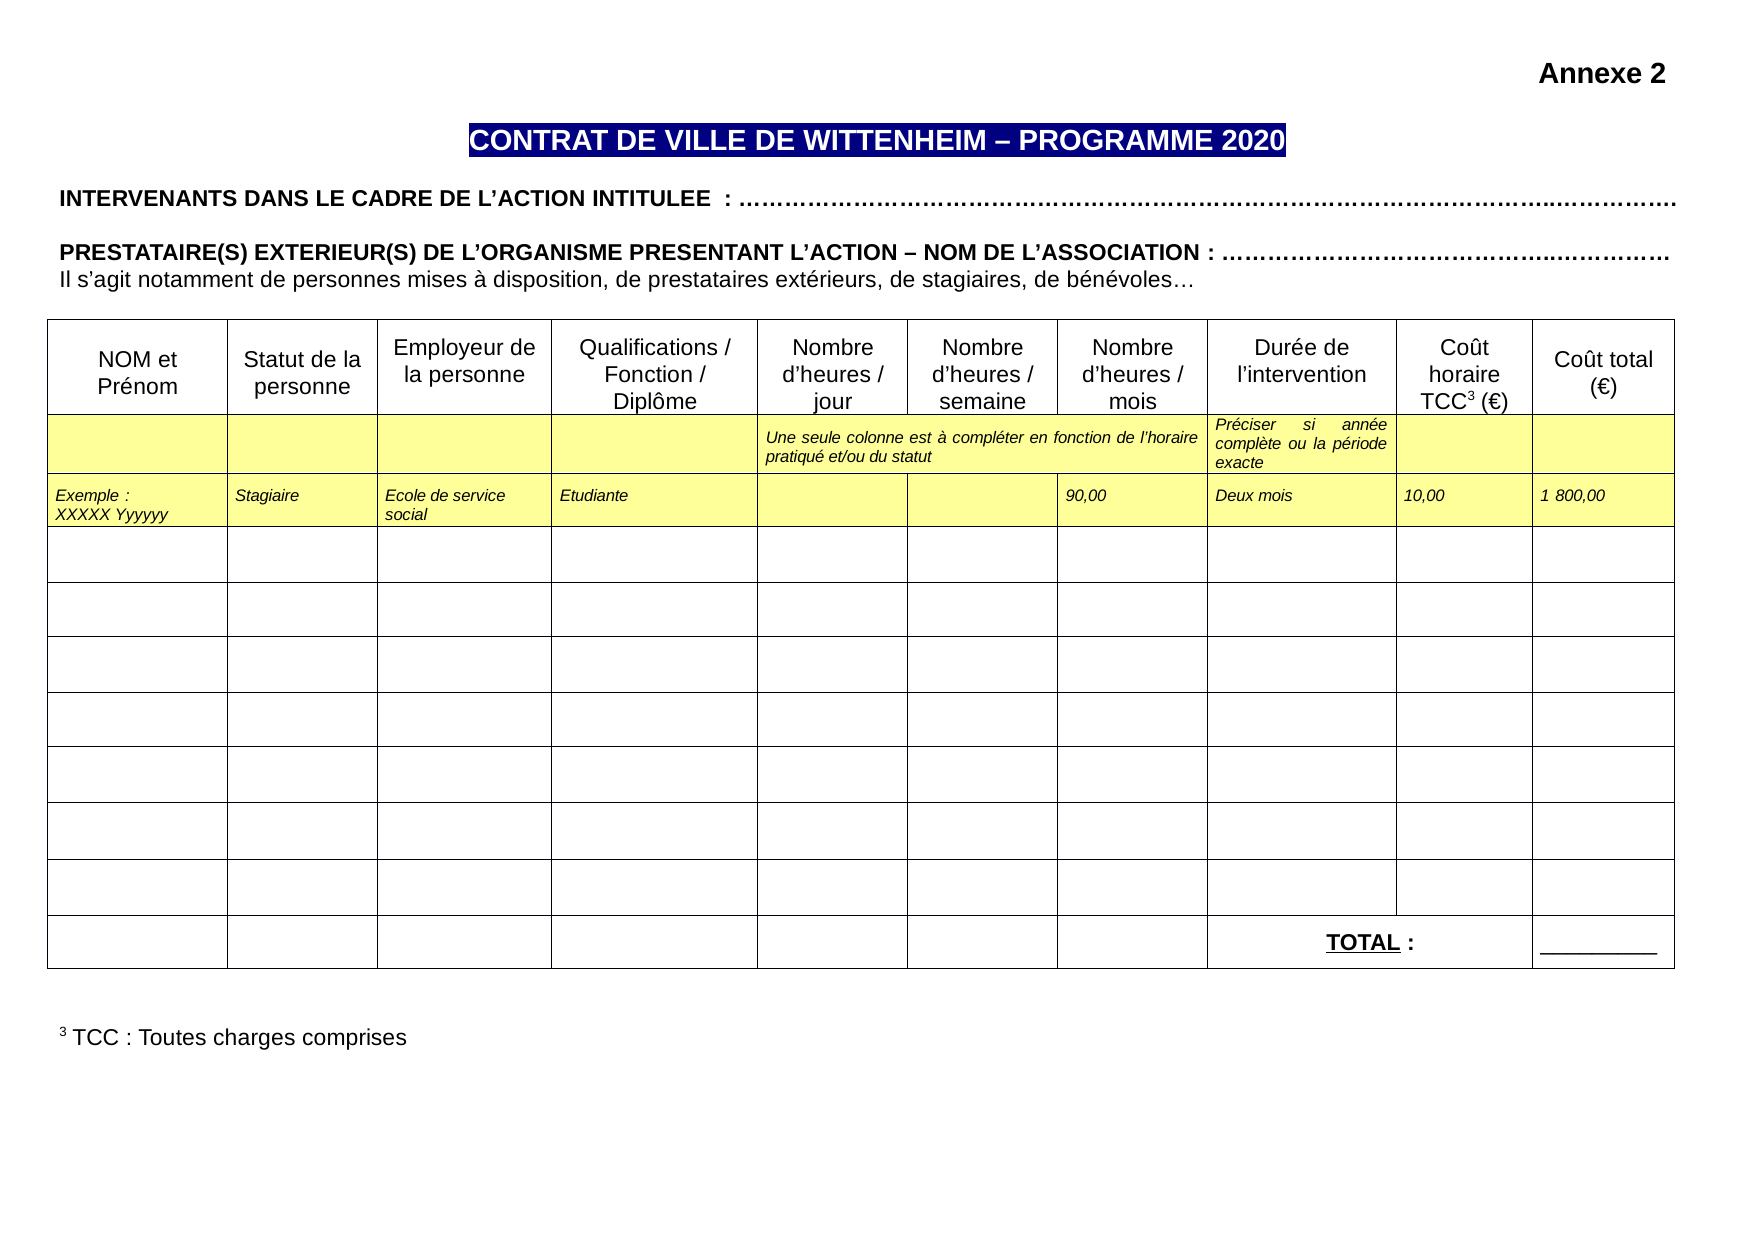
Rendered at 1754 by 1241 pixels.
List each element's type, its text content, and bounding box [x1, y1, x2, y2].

table_header Durée de l’intervention [1208, 320, 1396, 414]
table_cell [228, 860, 377, 915]
text INTERVENANTS DANS LE CADRE DE L’ACTION INTITULEE : ……………………………………………………………………………………………..……………. [59, 184, 1695, 211]
table_cell [1208, 803, 1396, 858]
table_cell [378, 747, 551, 802]
table_header Employeur de la personne [378, 320, 551, 414]
table_cell [1397, 693, 1532, 746]
table_cell [48, 860, 227, 915]
table_cell [48, 747, 227, 802]
table_cell [48, 693, 227, 746]
table_cell _________ [1533, 916, 1674, 968]
table_cell [758, 474, 907, 526]
table_cell [758, 583, 907, 636]
table_cell TOTAL : [1208, 916, 1532, 968]
table_cell [1208, 527, 1396, 582]
table_cell [908, 916, 1057, 968]
table_cell [1058, 637, 1207, 692]
table_cell [1058, 803, 1207, 858]
table_cell 10,00 [1397, 474, 1532, 526]
text CONTRAT DE VILLE DE WITTENHEIM – PROGRAMME 2020 [59, 123, 1695, 157]
table_cell [48, 916, 227, 968]
table_cell Une seule colonne est à compléter en fonction de l’horaire pratiqué et/ou du statut [758, 415, 1207, 472]
table_cell [758, 803, 907, 858]
table_cell [1208, 860, 1396, 915]
table_cell [552, 693, 757, 746]
table_header Nombre d’heures / semaine [908, 320, 1057, 414]
table_cell [378, 860, 551, 915]
text 3 TCC : Toutes charges comprises [59, 1023, 1695, 1051]
table_cell [1208, 747, 1396, 802]
table_header Coût horaire TCC3 (€) [1397, 320, 1532, 414]
table_cell [1058, 527, 1207, 582]
table_cell [758, 860, 907, 915]
table_cell [1058, 693, 1207, 746]
table_cell Exemple : XXXXX Yyyyyy [48, 474, 227, 526]
table_cell 1 800,00 [1533, 474, 1674, 526]
table_cell [378, 583, 551, 636]
table_cell Ecole de service social [378, 474, 551, 526]
table_cell Deux mois [1208, 474, 1396, 526]
table_cell [908, 583, 1057, 636]
table_cell [48, 583, 227, 636]
table_cell [1208, 583, 1396, 636]
table_cell [378, 916, 551, 968]
table_header Nombre d’heures / mois [1058, 320, 1207, 414]
table_cell [1058, 860, 1207, 915]
table_cell [1533, 803, 1674, 858]
table_cell [378, 527, 551, 582]
table_cell [228, 637, 377, 692]
table_cell [552, 747, 757, 802]
table_cell [552, 803, 757, 858]
table_cell [908, 693, 1057, 746]
table_cell [908, 474, 1057, 526]
table_cell [1058, 583, 1207, 636]
table_header Coût total (€) [1533, 320, 1674, 414]
table_cell [1397, 803, 1532, 858]
table_cell [552, 860, 757, 915]
table_cell Etudiante [552, 474, 757, 526]
table_header Nombre d’heures / jour [758, 320, 907, 414]
table_cell [1533, 527, 1674, 582]
table_cell [758, 916, 907, 968]
table_cell [1533, 415, 1674, 472]
table_cell [908, 637, 1057, 692]
table_cell [1058, 916, 1207, 968]
table_cell [552, 637, 757, 692]
table_cell [1208, 637, 1396, 692]
text PRESTATAIRE(S) EXTERIEUR(S) DE L’ORGANISME PRESENTANT L’ACTION – NOM DE L’ASSOCIATION : ……………………………………..…………… [59, 238, 1695, 265]
table_cell [1397, 583, 1532, 636]
table_cell [228, 583, 377, 636]
table_cell [552, 415, 757, 472]
table_cell [758, 747, 907, 802]
table_cell [1533, 860, 1674, 915]
table_cell [48, 803, 227, 858]
table_cell [1533, 747, 1674, 802]
table_cell [758, 693, 907, 746]
table_cell [908, 860, 1057, 915]
table_cell [378, 637, 551, 692]
table_cell [228, 916, 377, 968]
table_header Statut de la personne [228, 320, 377, 414]
text Annexe 2 [59, 56, 1695, 90]
table_cell [1533, 583, 1674, 636]
table_cell [758, 527, 907, 582]
table_cell [1397, 860, 1532, 915]
table_cell [48, 415, 227, 472]
table_cell [758, 637, 907, 692]
table_cell [228, 415, 377, 472]
table_cell [1397, 637, 1532, 692]
table_cell [1397, 527, 1532, 582]
table_cell [908, 803, 1057, 858]
table_cell Stagiaire [228, 474, 377, 526]
table_cell Préciser si année complète ou la période exacte [1208, 415, 1396, 472]
table_header Qualifications / Fonction / Diplôme [552, 320, 757, 414]
table_cell [1058, 747, 1207, 802]
table_cell [378, 693, 551, 746]
table_cell [1533, 637, 1674, 692]
table_cell [908, 527, 1057, 582]
table_cell [1208, 693, 1396, 746]
table_cell [228, 693, 377, 746]
table_cell [1533, 693, 1674, 746]
table_cell [1397, 415, 1532, 472]
table_cell [378, 415, 551, 472]
table_cell 90,00 [1058, 474, 1207, 526]
table_cell [228, 527, 377, 582]
table_cell [48, 637, 227, 692]
table_cell [378, 803, 551, 858]
table_cell [228, 747, 377, 802]
table_cell [228, 803, 377, 858]
table_cell [552, 916, 757, 968]
table_cell [552, 583, 757, 636]
table_header NOM et Prénom [48, 320, 227, 414]
text Il s’agit notamment de personnes mises à disposition, de prestataires extérieurs, de stagiaires, de bénévoles… [59, 265, 1695, 292]
table_cell [1397, 747, 1532, 802]
table_cell [552, 527, 757, 582]
table_cell [48, 527, 227, 582]
table_cell [908, 747, 1057, 802]
